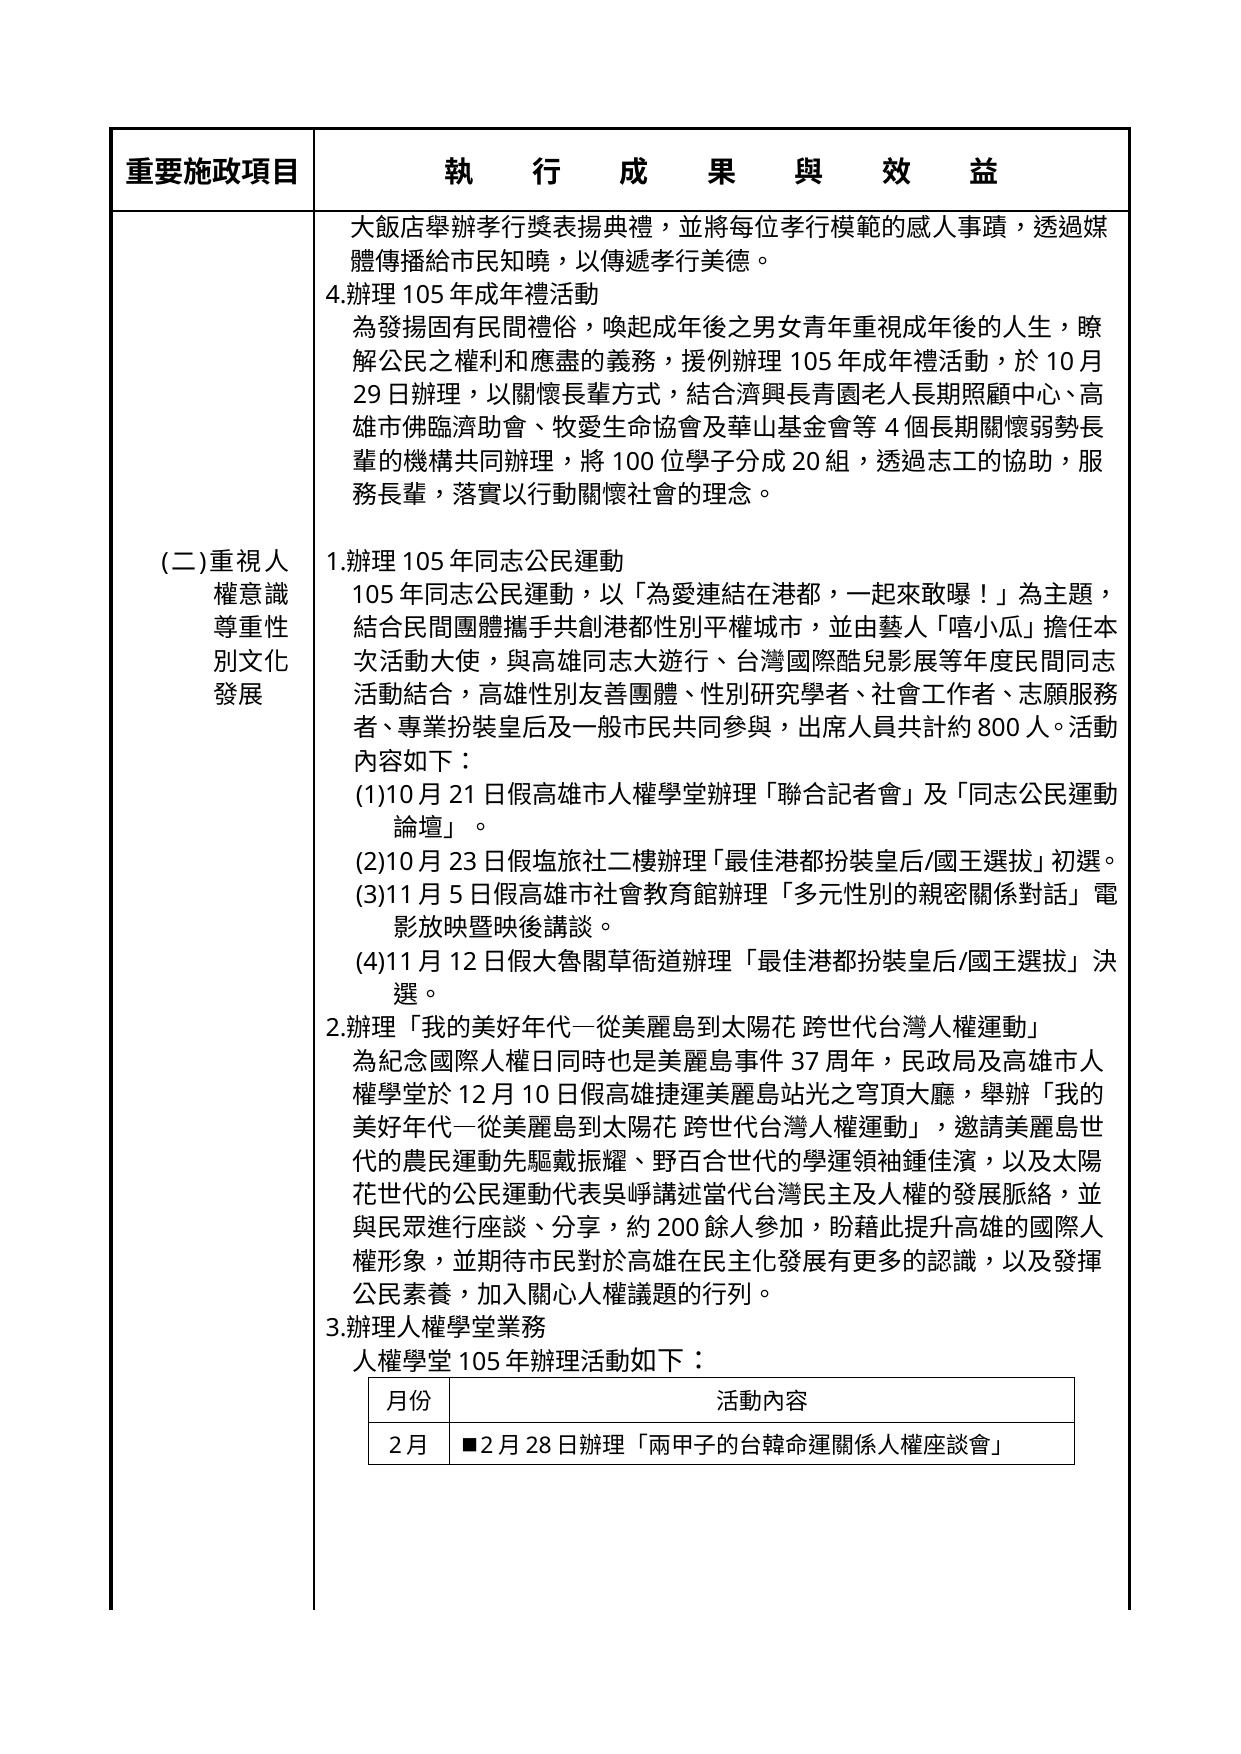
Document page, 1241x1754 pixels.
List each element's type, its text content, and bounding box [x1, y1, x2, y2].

table_header 活動內容 [450, 1378, 1074, 1422]
table_header 重要施政項目 [113, 130, 313, 210]
table_cell (二)重視人權意識尊重性別文化發展 [113, 212, 313, 1610]
table_header 月份 [369, 1378, 449, 1422]
table_cell 2月28日辦理「兩甲子的台韓命運關係人權座談會」 [450, 1423, 1074, 1464]
table_cell 2月 [369, 1423, 449, 1464]
table_cell 大飯店舉辦孝行獎表揚典禮，並將每位孝行模範的感人事蹟，透過媒體傳播給市民知曉，以傳遞孝行美德。 4.辦理105年成年禮活動 為發揚固有民間禮俗，喚起成年後之男女青年重視成年後的人生，瞭解公民之權利和應盡的義務，援例辦理105年成年禮活動，於10月29日辦理，以關懷長輩方式，結合濟興長青園老人長期照顧中心、高雄市佛臨濟助會、牧愛生命協會及華山基金會等4個長期關懷弱勢長輩的機構共同辦理，將100位學子分成20組，透過志工的協助，服務長輩，落實以行動關懷社會的理念。 1.辦理105年同志公民運動 105年同志公民運動，以「為愛連結在港都，一起來敢曝！」為主題，結合民間團體攜手共創港都性別平權城市，並由藝人「嘻小瓜」擔任本次活動大使，與高雄同志大遊行、台灣國際酷兒影展等年度民間同志活動結合，高雄性別友善團體、性別研究學者、社會工作者、志願服務者、專業扮裝皇后及一般市民共同參與，出席人員共計約800人。活動內容如下： (1)10月21日假高雄市人權學堂辦理「聯合記者會」及「同志公民運動論壇」。 (2)10月23日假塩旅社二樓辦理「最佳港都扮裝皇后/國王選拔」初選。 (3)11月5日假高雄市社會教育館辦理「多元性別的親密關係對話」電影放映暨映後講談。 (4)11月12日假大魯閣草衙道辦理「最佳港都扮裝皇后/國王選拔」決選。 2.辦理「我的美好年代—從美麗島到太陽花 跨世代台灣人權運動」 為紀念國際人權日同時也是美麗島事件37周年，民政局及高雄市人權學堂於12月10日假高雄捷運美麗島站光之穹頂大廳，舉辦「我的美好年代—從美麗島到太陽花 跨世代台灣人權運動」，邀請美麗島世代的農民運動先驅戴振耀、野百合世代的學運領袖鍾佳濱，以及太陽花世代的公民運動代表吳崢講述當代台灣民主及人權的發展脈絡，並與民眾進行座談、分享，約200餘人參加，盼藉此提升高雄的國際人權形象，並期待市民對於高雄在民主化發展有更多的認識，以及發揮公民素養，加入關心人權議題的行列。 3.辦理人權學堂業務 人權學堂105年辦理活動如下： [315, 212, 1128, 1610]
table_header 執 行 成 果 與 效 益 [315, 130, 1128, 210]
